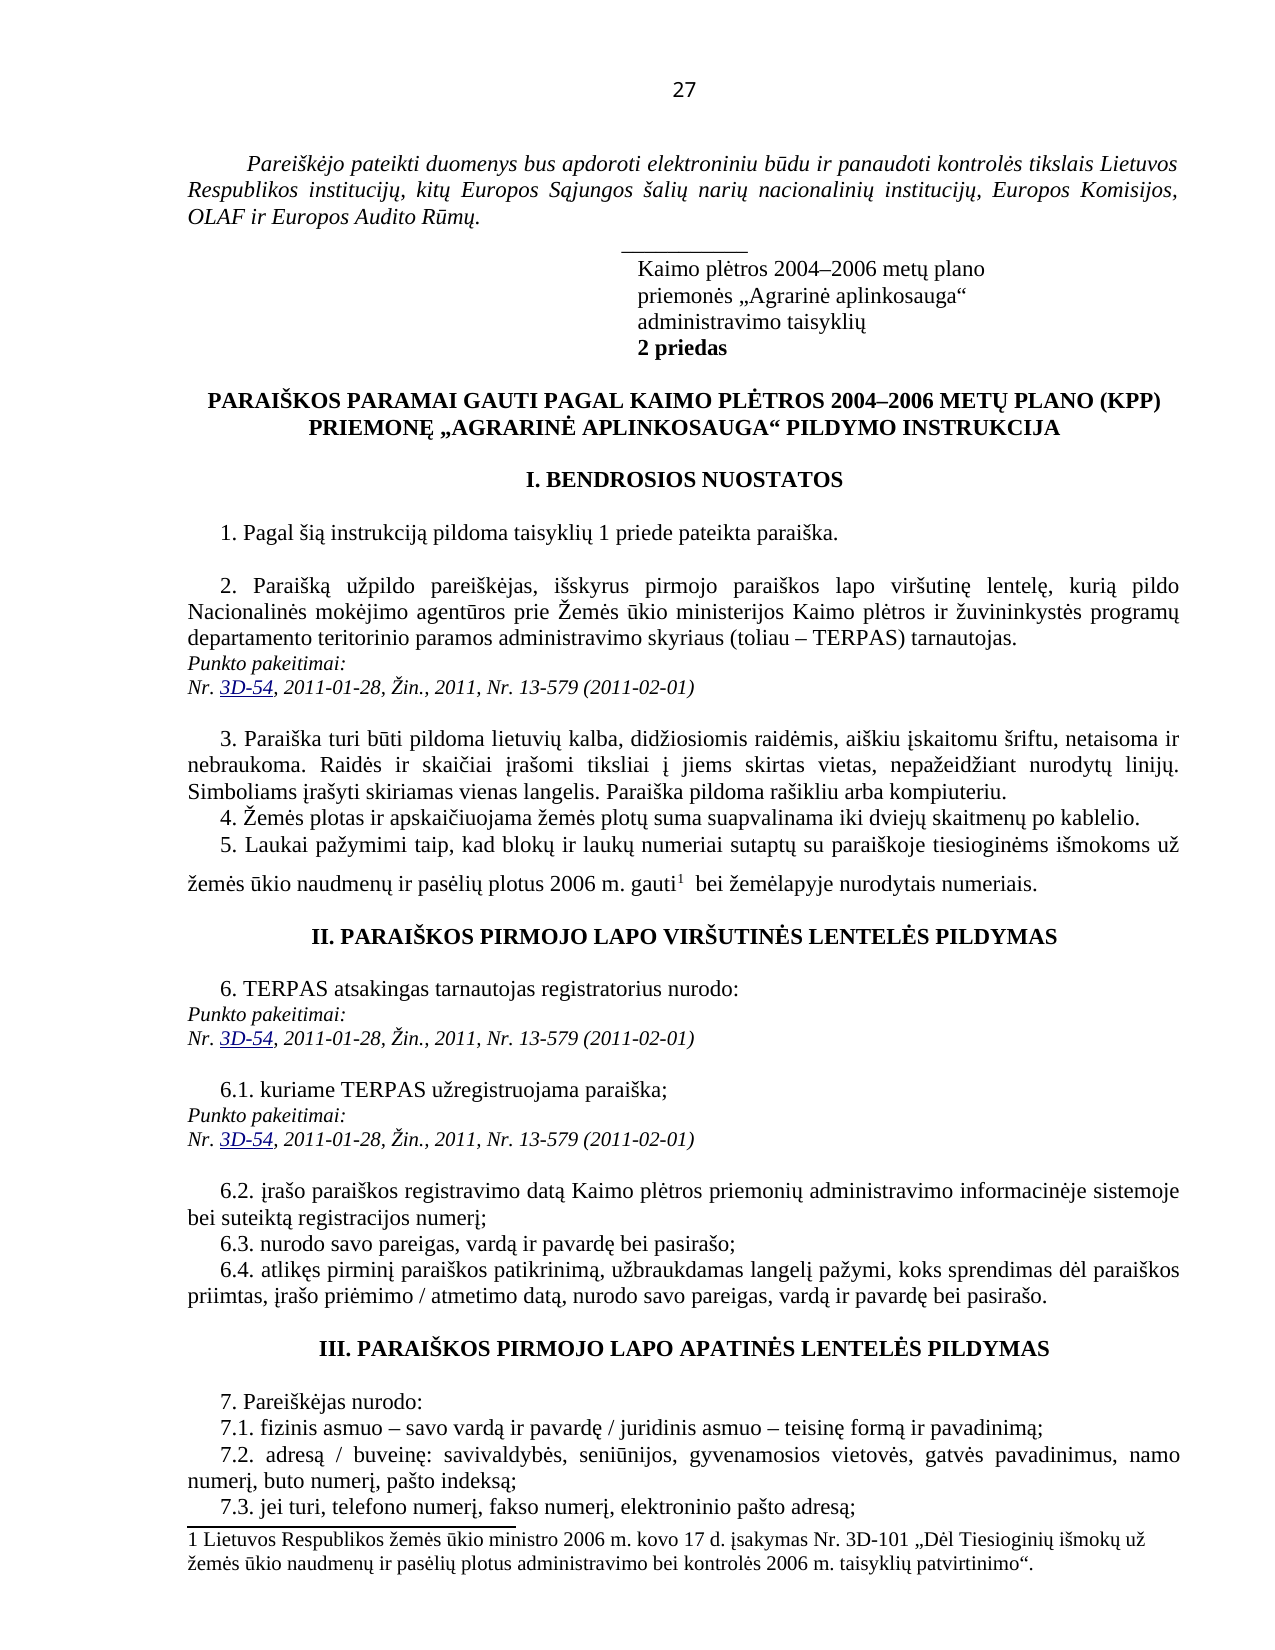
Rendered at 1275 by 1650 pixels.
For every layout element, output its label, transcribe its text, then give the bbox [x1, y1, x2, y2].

text Pareiškėjo pateikti duomenys bus apdoroti elektroniniu būdu ir panaudoti kontrolės tikslais Lietuvos Respublikos institucijų, kitų Europos Sąjungos šalių narių nacionalinių institucijų, Europos Komisijos, OLAF ir Europos Audito Rūmų. [187, 150, 1181, 229]
text 7.2. adresą / buveinę: savivaldybės, seniūnijos, gyvenamosios vietovės, gatvės pavadinimus, namo numerį, buto numerį, pašto indeksą; [187, 1441, 1181, 1493]
text Kaimo plėtros 2004–2006 metų plano [187, 255, 1181, 282]
text Nr. 3D-54, 2011-01-28, Žin., 2011, Nr. 13-579 (2011-02-01) [187, 1127, 1181, 1151]
text Punkto pakeitimai: [187, 1002, 1181, 1026]
text II. PARAIŠKOS PIRMOJO LAPO VIRŠUTINĖS LENTELĖS PILDYMAS [187, 923, 1181, 949]
text 6.3. nurodo savo pareigas, vardą ir pavardę bei pasirašo; [187, 1230, 1181, 1256]
text Nr. 3D-54, 2011-01-28, Žin., 2011, Nr. 13-579 (2011-02-01) [187, 1026, 1181, 1050]
text 6. TERPAS atsakingas tarnautojas registratorius nurodo: [187, 976, 1181, 1002]
text Lietuvos Respublikos žemės ūkio ministro 2006 m. kovo 17 d. įsakymas Nr. 3D-101 „Dėl Tiesioginių išmokų už žemės ūkio naudmenų ir pasėlių plotus administravimo bei kontrolės 2006 m. taisyklių patvirtinimo“. [187, 1527, 1181, 1575]
text 7.1. fizinis asmuo – savo vardą ir pavardę / juridinis asmuo – teisinę formą ir pavadinimą; [187, 1414, 1181, 1441]
text I. BENDROSIOS NUOSTATOS [187, 466, 1181, 493]
text 1. Pagal šią instrukciją pildoma taisyklių 1 priede pateikta paraiška. [187, 519, 1181, 545]
text paraiškos paramai gauti pagal Kaimo plėtros 2004–2006 metų plano (KPP) Priemonę „AGRARINĖ APLINKOSAUGA“ Pildymo instrukcija [187, 387, 1181, 440]
text priemonės „Agrarinė aplinkosauga“ [187, 282, 1181, 308]
text 6.1. kuriame TERPAS užregistruojama paraiška; [187, 1076, 1181, 1103]
text 7. Pareiškėjas nurodo: [187, 1388, 1181, 1414]
text 3. Paraiška turi būti pildoma lietuvių kalba, didžiosiomis raidėmis, aiškiu įskaitomu šriftu, netaisoma ir nebraukoma. Raidės ir skaičiai įrašomi tiksliai į jiems skirtas vietas, nepažeidžiant nurodytų linijų. Simboliams įrašyti skiriamas vienas langelis. Paraiška pildoma rašikliu arba kompiuteriu. [187, 725, 1181, 804]
text 7.3. jei turi, telefono numerį, fakso numerį, elektroninio pašto adresą; [187, 1493, 1181, 1520]
text administravimo taisyklių [187, 308, 1181, 334]
text 2 priedas [187, 334, 1181, 361]
text III. PARAIŠKOS PIRMOJO LAPO APATINĖS LENTELĖS PILDYMAS [187, 1335, 1181, 1362]
text ___________ [187, 229, 1181, 255]
text 2. Paraišką užpildo pareiškėjas, išskyrus pirmojo paraiškos lapo viršutinę lentelę, kurią pildo Nacionalinės mokėjimo agentūros prie Žemės ūkio ministerijos Kaimo plėtros ir žuvininkystės programų departamento teritorinio paramos administravimo skyriaus (toliau – TERPAS) tarnautojas. [187, 572, 1181, 651]
text 6.4. atlikęs pirminį paraiškos patikrinimą, užbraukdamas langelį pažymi, koks sprendimas dėl paraiškos priimtas, įrašo priėmimo / atmetimo datą, nurodo savo pareigas, vardą ir pavardę bei pasirašo. [187, 1256, 1181, 1309]
text Nr. 3D-54, 2011-01-28, Žin., 2011, Nr. 13-579 (2011-02-01) [187, 675, 1181, 699]
text 6.2. įrašo paraiškos registravimo datą Kaimo plėtros priemonių administravimo informacinėje sistemoje bei suteiktą registracijos numerį; [187, 1177, 1181, 1230]
text 5. Laukai pažymimi taip, kad blokų ir laukų numeriai sutaptų su paraiškoje tiesioginėms išmokoms už žemės ūkio naudmenų ir pasėlių plotus 2006 m. gauti bei žemėlapyje nurodytais numeriais. [187, 831, 1181, 896]
text Punkto pakeitimai: [187, 1103, 1181, 1127]
text 4. Žemės plotas ir apskaičiuojama žemės plotų suma suapvalinama iki dviejų skaitmenų po kablelio. [187, 804, 1181, 831]
text Punkto pakeitimai: [187, 651, 1181, 675]
